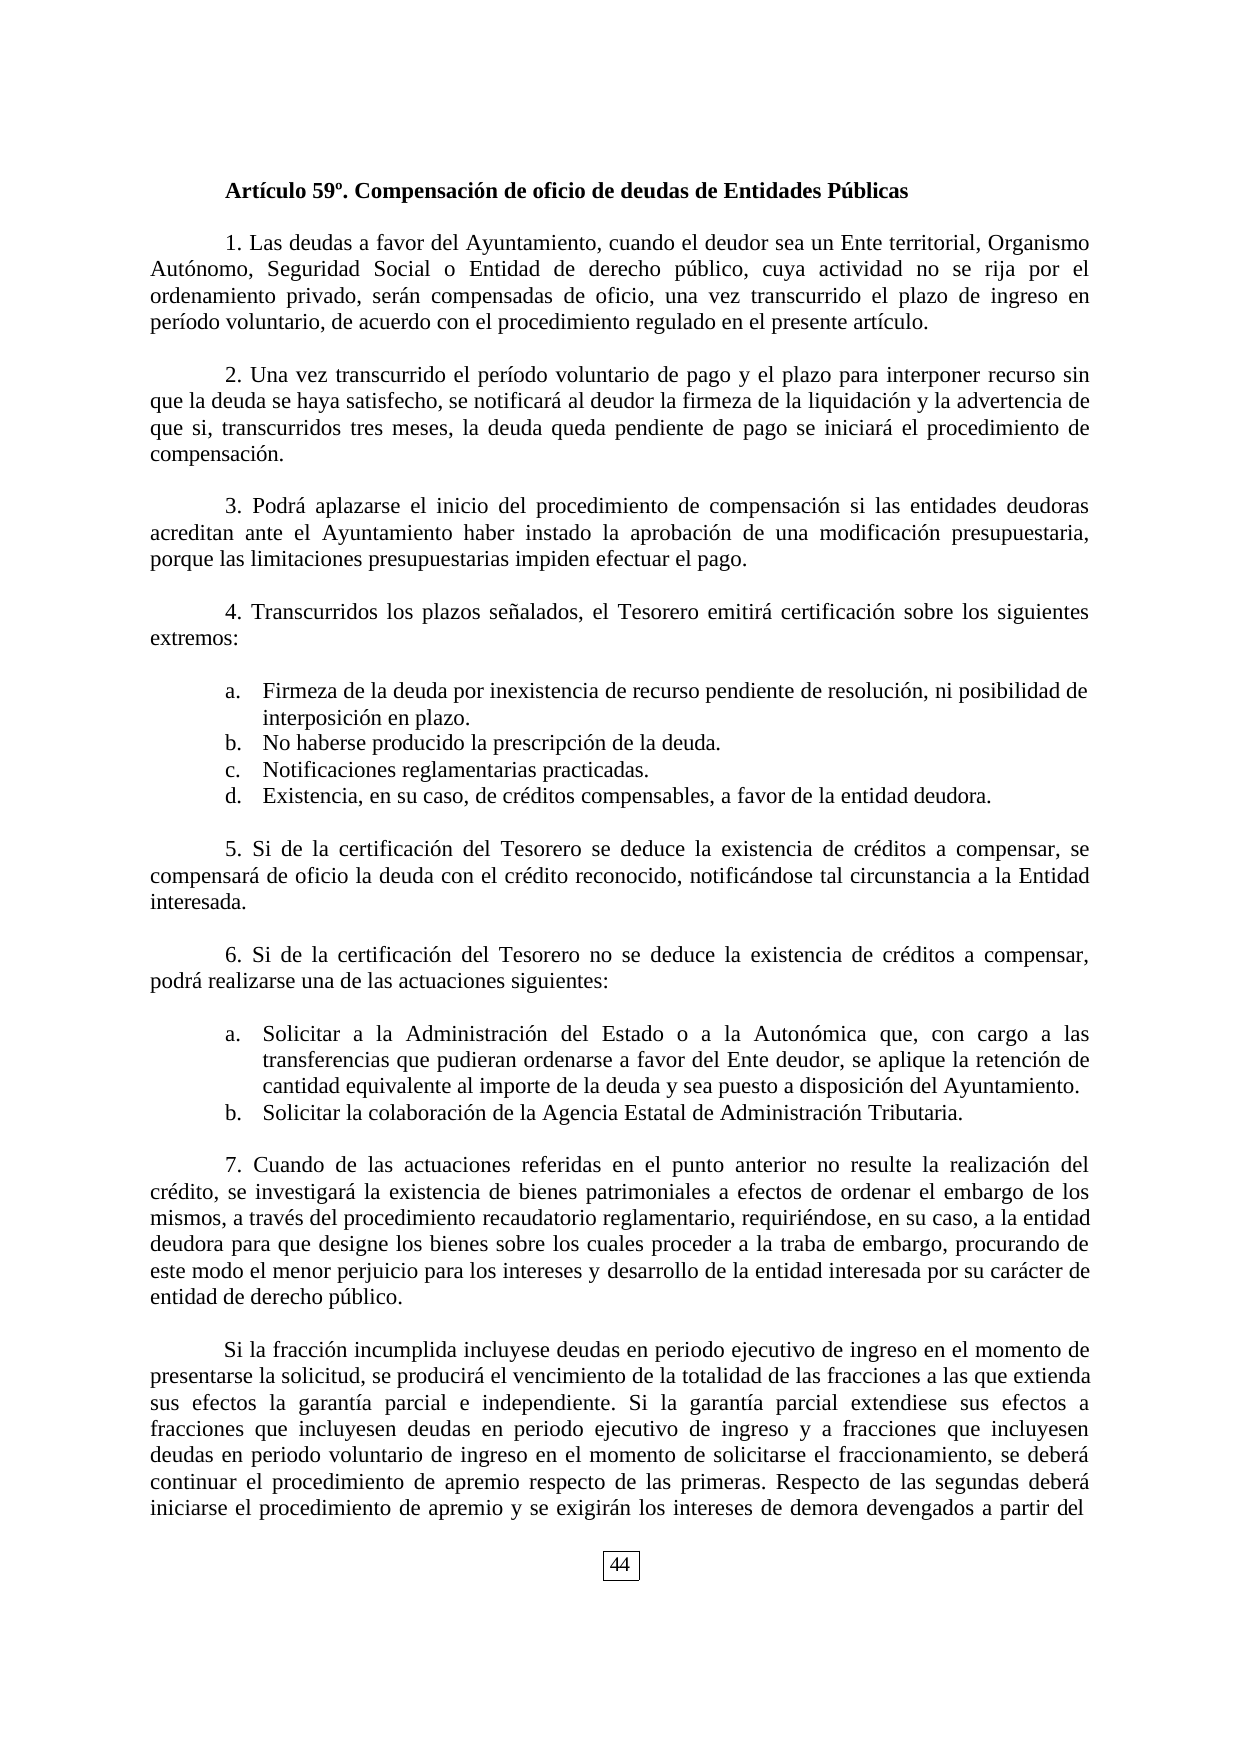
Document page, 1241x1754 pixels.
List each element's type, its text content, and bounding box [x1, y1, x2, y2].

list Podrá aplazarse el inicio del procedimiento de compensación si las entidades deudoras acreditan ante el Ayuntamiento haber instado la aprobación de una modificación presupuestaria, porque las limitaciones presupuestarias impiden efectuar el pago. [150, 493, 1091, 572]
list Notificaciones reglamentarias practicadas. [225, 756, 1103, 782]
list Existencia, en su caso, de créditos compensables, a favor de la entidad deudora. [225, 783, 1103, 809]
text Si la fracción incumplida incluyese deudas en periodo ejecutivo de ingreso en el momento de presentarse la solicitud, se producirá el vencimiento de la totalidad de las fracciones a las que extienda sus efectos la garantía parcial e independiente. Si la garantía parcial extendiese sus efectos a fracciones que incluyesen deudas en periodo ejecutivo de ingreso y a fracciones que incluyesen deudas en periodo voluntario de ingreso en el momento de solicitarse el fraccionamiento, se deberá continuar el procedimiento de apremio respecto de las primeras. Respecto de las segundas deberá iniciarse el procedimiento de apremio y se exigirán los intereses de demora devengados a partir del [150, 1336, 1091, 1521]
list Si de la certificación del Tesorero se deduce la existencia de créditos a compensar, se compensará de oficio la deuda con el crédito reconocido, notificándose tal circunstancia a la Entidad interesada. [150, 835, 1091, 914]
list Solicitar a la Administración del Estado o a la Autonómica que, con cargo a las transferencias que pudieran ordenarse a favor del Ente deudor, se aplique la retención de cantidad equivalente al importe de la deuda y sea puesto a disposición del Ayuntamiento. [225, 1020, 1091, 1099]
list Transcurridos los plazos señalados, el Tesorero emitirá certificación sobre los siguientes extremos: [150, 598, 1091, 651]
list Una vez transcurrido el período voluntario de pago y el plazo para interponer recurso sin que la deuda se haya satisfecho, se notificará al deudor la firmeza de la liquidación y la advertencia de que si, transcurridos tres meses, la deuda queda pendiente de pago se iniciará el procedimiento de compensación. [150, 361, 1091, 466]
list Las deudas a favor del Ayuntamiento, cuando el deudor sea un Ente territorial, Organismo Autónomo, Seguridad Social o Entidad de derecho público, cuya actividad no se rija por el ordenamiento privado, serán compensadas de oficio, una vez transcurrido el plazo de ingreso en período voluntario, de acuerdo con el procedimiento regulado en el presente artículo. [150, 229, 1091, 334]
list Si de la certificación del Tesorero no se deduce la existencia de créditos a compensar, podrá realizarse una de las actuaciones siguientes: [150, 941, 1091, 993]
list Cuando de las actuaciones referidas en el punto anterior no resulte la realización del crédito, se investigará la existencia de bienes patrimoniales a efectos de ordenar el embargo de los mismos, a través del procedimiento recaudatorio reglamentario, requiriéndose, en su caso, a la entidad deudora para que designe los bienes sobre los cuales proceder a la traba de embargo, procurando de este modo el menor perjuicio para los intereses y desarrollo de la entidad interesada por su carácter de entidad de derecho público. [150, 1151, 1091, 1309]
subtitle Artículo 59º. Compensación de oficio de deudas de Entidades Públicas [225, 177, 1103, 203]
list Firmeza de la deuda por inexistencia de recurso pendiente de resolución, ni posibilidad de interposición en plazo. [225, 677, 1091, 730]
list No haberse producido la prescripción de la deuda. [225, 730, 1103, 756]
list Solicitar la colaboración de la Agencia Estatal de Administración Tributaria. [225, 1099, 1103, 1125]
